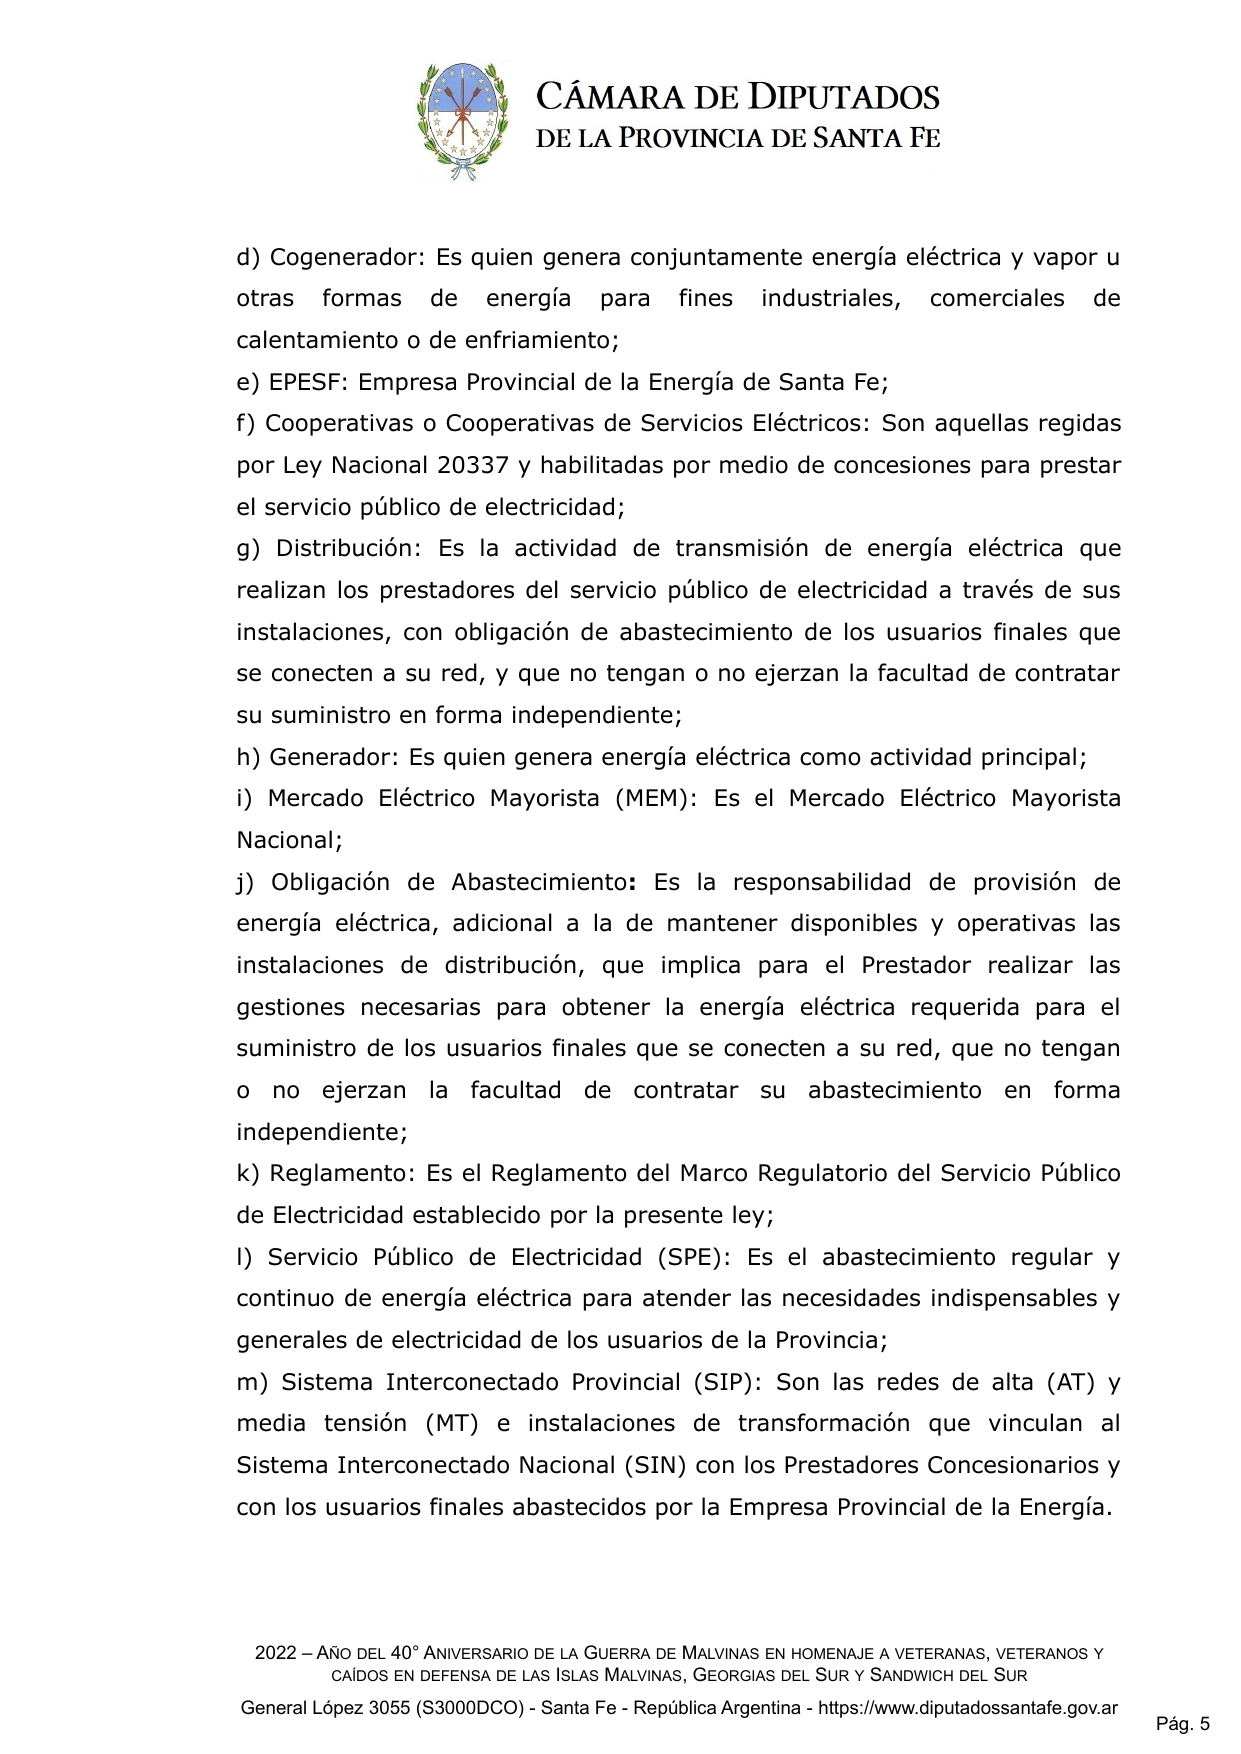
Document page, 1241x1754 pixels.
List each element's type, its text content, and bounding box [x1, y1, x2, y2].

text e) EPESF: Empresa Provincial de la Energía de Santa Fe; [236, 367, 1122, 395]
text f) Cooperativas o Cooperativas de Servicios Eléctricos: Son aquellas regidas por Ley Nacional 20337 y habilitadas por medio de concesiones para prestar el servicio público de electricidad; [236, 409, 1122, 520]
text j) Obligación de Abastecimiento: Es la responsabilidad de provisión de energía eléctrica, adicional a la de mantener disponibles y operativas las instalaciones de distribución, que implica para el Prestador realizar las gestiones necesarias para obtener la energía eléctrica requerida para el suministro de los usuarios finales que se conecten a su red, que no tengan o no ejerzan la facultad de contratar su abastecimiento en forma independiente; [236, 867, 1122, 1145]
text l) Servicio Público de Electricidad (SPE): Es el abastecimiento regular y continuo de energía eléctrica para atender las necesidades indispensables y generales de electricidad de los usuarios de la Provincia; [236, 1242, 1122, 1353]
text g) Distribución: Es la actividad de transmisión de energía eléctrica que realizan los prestadores del servicio público de electricidad a través de sus instalaciones, con obligación de abastecimiento de los usuarios finales que se conecten a su red, y que no tengan o no ejerzan la facultad de contratar su suministro en forma independiente; [236, 534, 1122, 728]
text m) Sistema Interconectado Provincial (SIP): Son las redes de alta (AT) y media tensión (MT) e instalaciones de transformación que vinculan al Sistema Interconectado Nacional (SIN) con los Prestadores Concesionarios y con los usuarios finales abastecidos por la Empresa Provincial de la Energía. [236, 1367, 1122, 1520]
text i) Mercado Eléctrico Mayorista (MEM): Es el Mercado Eléctrico Mayorista Nacional; [236, 784, 1122, 853]
text k) Reglamento: Es el Reglamento del Marco Regulatorio del Servicio Público de Electricidad establecido por la presente ley; [236, 1159, 1122, 1228]
text d) Cogenerador: Es quien genera conjuntamente energía eléctrica y vapor u otras formas de energía para fines industriales, comerciales de calentamiento o de enfriamiento; [236, 242, 1122, 353]
picture [413, 59, 945, 183]
text h) Generador: Es quien genera energía eléctrica como actividad principal; [236, 742, 1122, 770]
